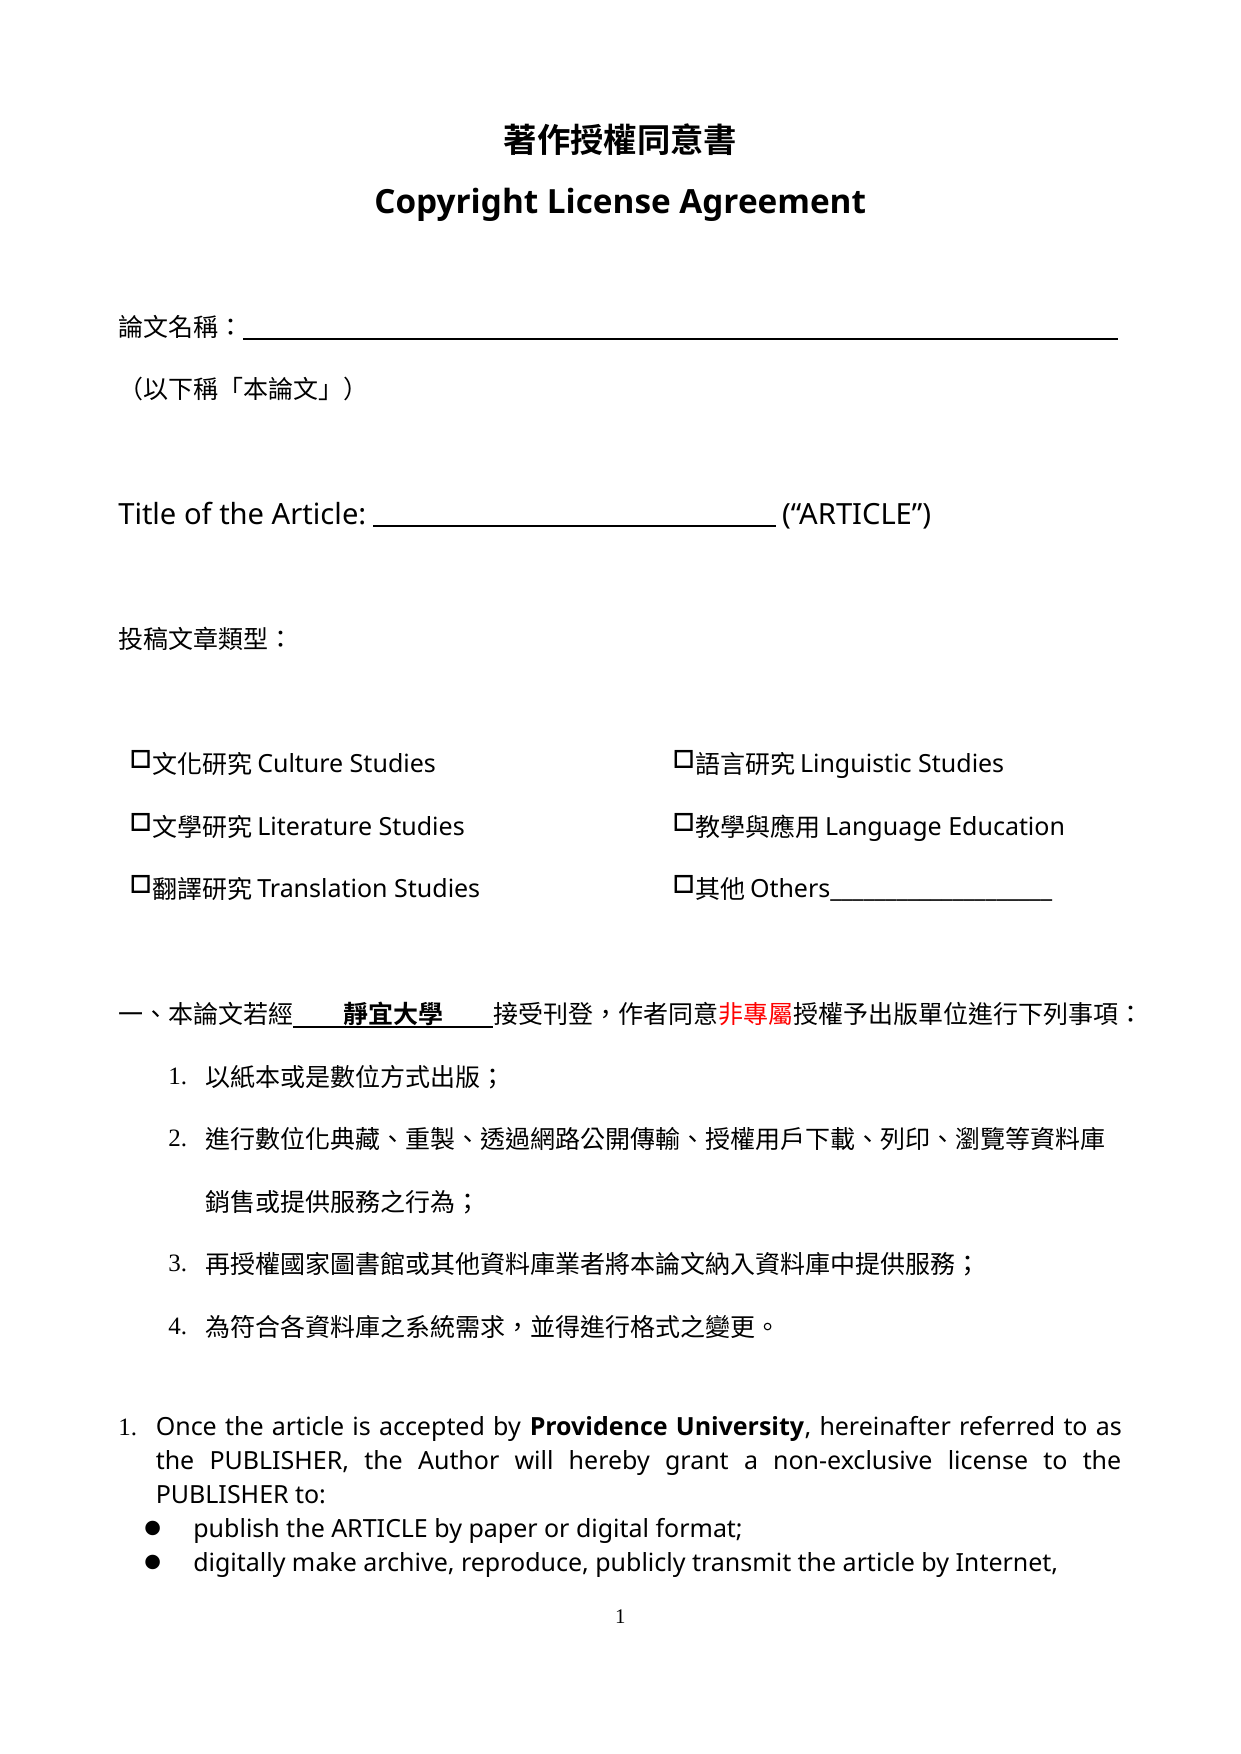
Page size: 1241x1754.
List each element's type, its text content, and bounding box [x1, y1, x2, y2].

text 論文名稱： [118, 284, 1122, 346]
text 一、本論文若經 靜宜大學 接受刊登，作者同意非專屬授權予出版單位進行下列事項： [118, 971, 1122, 1034]
text Copyright License Agreement [118, 159, 1122, 221]
table_cell 其他Others____________________ [661, 846, 1178, 909]
list publish the ARTICLE by paper or digital format; [143, 1511, 1122, 1545]
table_header 語言研究Linguistic Studies [661, 721, 1178, 784]
table_cell 教學與應用Language Education [661, 784, 1178, 846]
table_cell 文學研究Literature Studies [118, 784, 661, 846]
list 進行數位化典藏、重製、透過網路公開傳輸、授權用戶下載、列印、瀏覽等資料庫銷售或提供服務之行為； [168, 1096, 1122, 1221]
list digitally make archive, reproduce, publicly transmit the article by Internet, [143, 1545, 1122, 1579]
text 著作授權同意書 [118, 96, 1122, 159]
list Once the article is accepted by Providence University, hereinafter referred to as the PUBLISHER, the Author will hereby grant a non-exclusive license to the PUBLISHER to: [118, 1409, 1122, 1511]
text Title of the Article: (“ARTICLE”) [118, 471, 1122, 534]
table_cell 翻譯研究Translation Studies [118, 846, 661, 909]
list 以紙本或是數位方式出版； [168, 1034, 1122, 1096]
text （以下稱「本論文」） [118, 346, 1122, 409]
text 投稿文章類型： [118, 596, 1122, 659]
list 再授權國家圖書館或其他資料庫業者將本論文納入資料庫中提供服務； [168, 1221, 1122, 1284]
table_header 文化研究Culture Studies [118, 721, 661, 784]
list 為符合各資料庫之系統需求，並得進行格式之變更。 [168, 1284, 1122, 1346]
